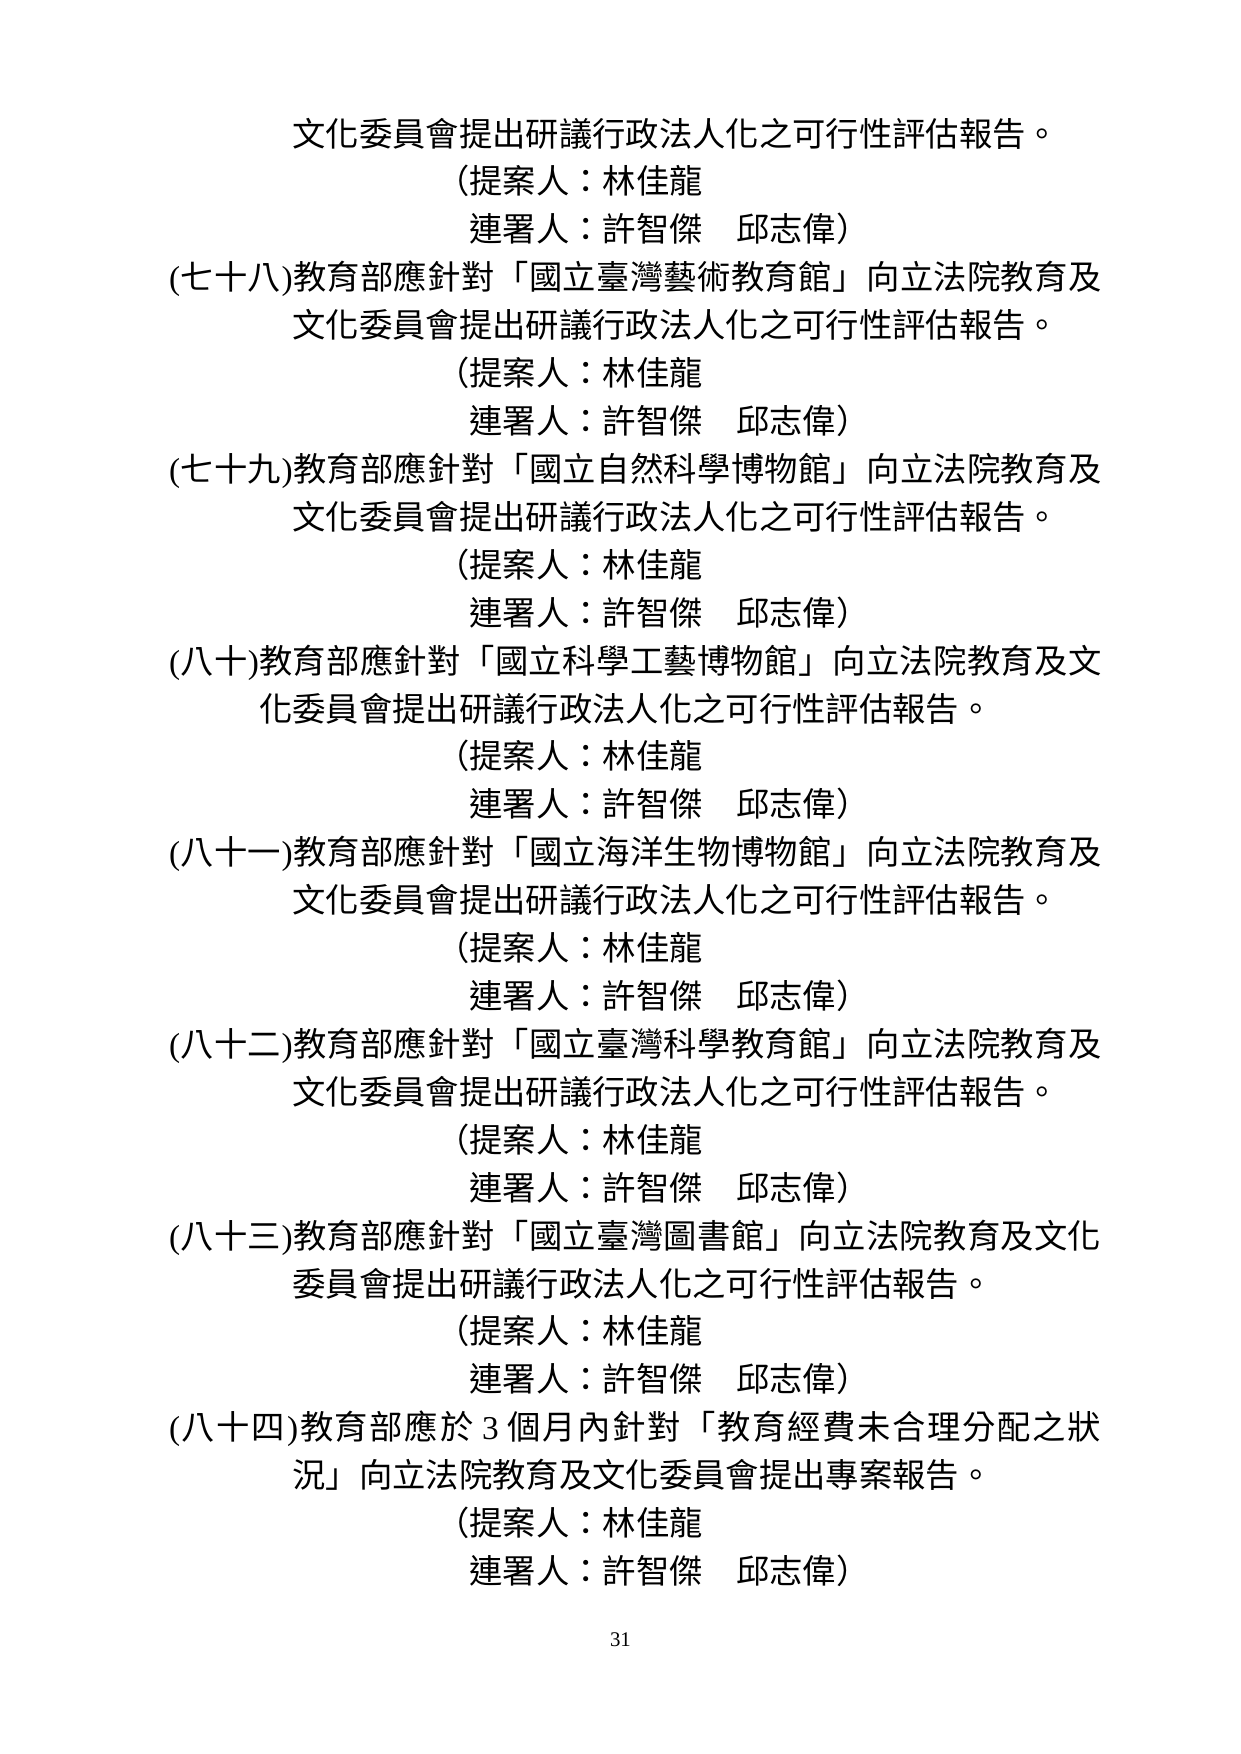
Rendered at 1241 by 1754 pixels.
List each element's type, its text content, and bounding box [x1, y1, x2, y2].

text 連署人：許智傑 邱志偉） [136, 970, 1104, 1018]
text (七十八)教育部應針對「國立臺灣藝術教育館」向立法院教育及文化委員會提出研議行政法人化之可行性評估報告。 [169, 251, 1102, 347]
text 連署人：許智傑 邱志偉） [136, 1545, 1104, 1593]
text （提案人：林佳龍 [136, 1306, 1104, 1353]
text （提案人：林佳龍 [136, 922, 1104, 970]
text (八十三)教育部應針對「國立臺灣圖書館」向立法院教育及文化委員會提出研議行政法人化之可行性評估報告。 [169, 1210, 1102, 1306]
text 連署人：許智傑 邱志偉） [136, 1162, 1104, 1210]
text (八十四)教育部應於3個月內針對「教育經費未合理分配之狀況」向立法院教育及文化委員會提出專案報告。 [169, 1401, 1102, 1497]
text 連署人：許智傑 邱志偉） [136, 203, 1104, 251]
text (八十二)教育部應針對「國立臺灣科學教育館」向立法院教育及文化委員會提出研議行政法人化之可行性評估報告。 [169, 1018, 1102, 1114]
text （提案人：林佳龍 [136, 156, 1104, 203]
text (八十)教育部應針對「國立科學工藝博物館」向立法院教育及文化委員會提出研議行政法人化之可行性評估報告。 [169, 635, 1102, 731]
text （提案人：林佳龍 [136, 539, 1104, 587]
text （提案人：林佳龍 [136, 347, 1104, 395]
text （提案人：林佳龍 [136, 731, 1104, 778]
text （提案人：林佳龍 [136, 1497, 1104, 1545]
text 連署人：許智傑 邱志偉） [136, 587, 1104, 635]
text （提案人：林佳龍 [136, 1114, 1104, 1162]
text 連署人：許智傑 邱志偉） [136, 778, 1104, 826]
text (八十一)教育部應針對「國立海洋生物博物館」向立法院教育及文化委員會提出研議行政法人化之可行性評估報告。 [169, 826, 1102, 922]
text (七十九)教育部應針對「國立自然科學博物館」向立法院教育及文化委員會提出研議行政法人化之可行性評估報告。 [169, 443, 1102, 539]
text 連署人：許智傑 邱志偉） [136, 395, 1104, 443]
text 文化委員會提出研議行政法人化之可行性評估報告。 [169, 108, 1102, 156]
text 連署人：許智傑 邱志偉） [136, 1353, 1104, 1401]
